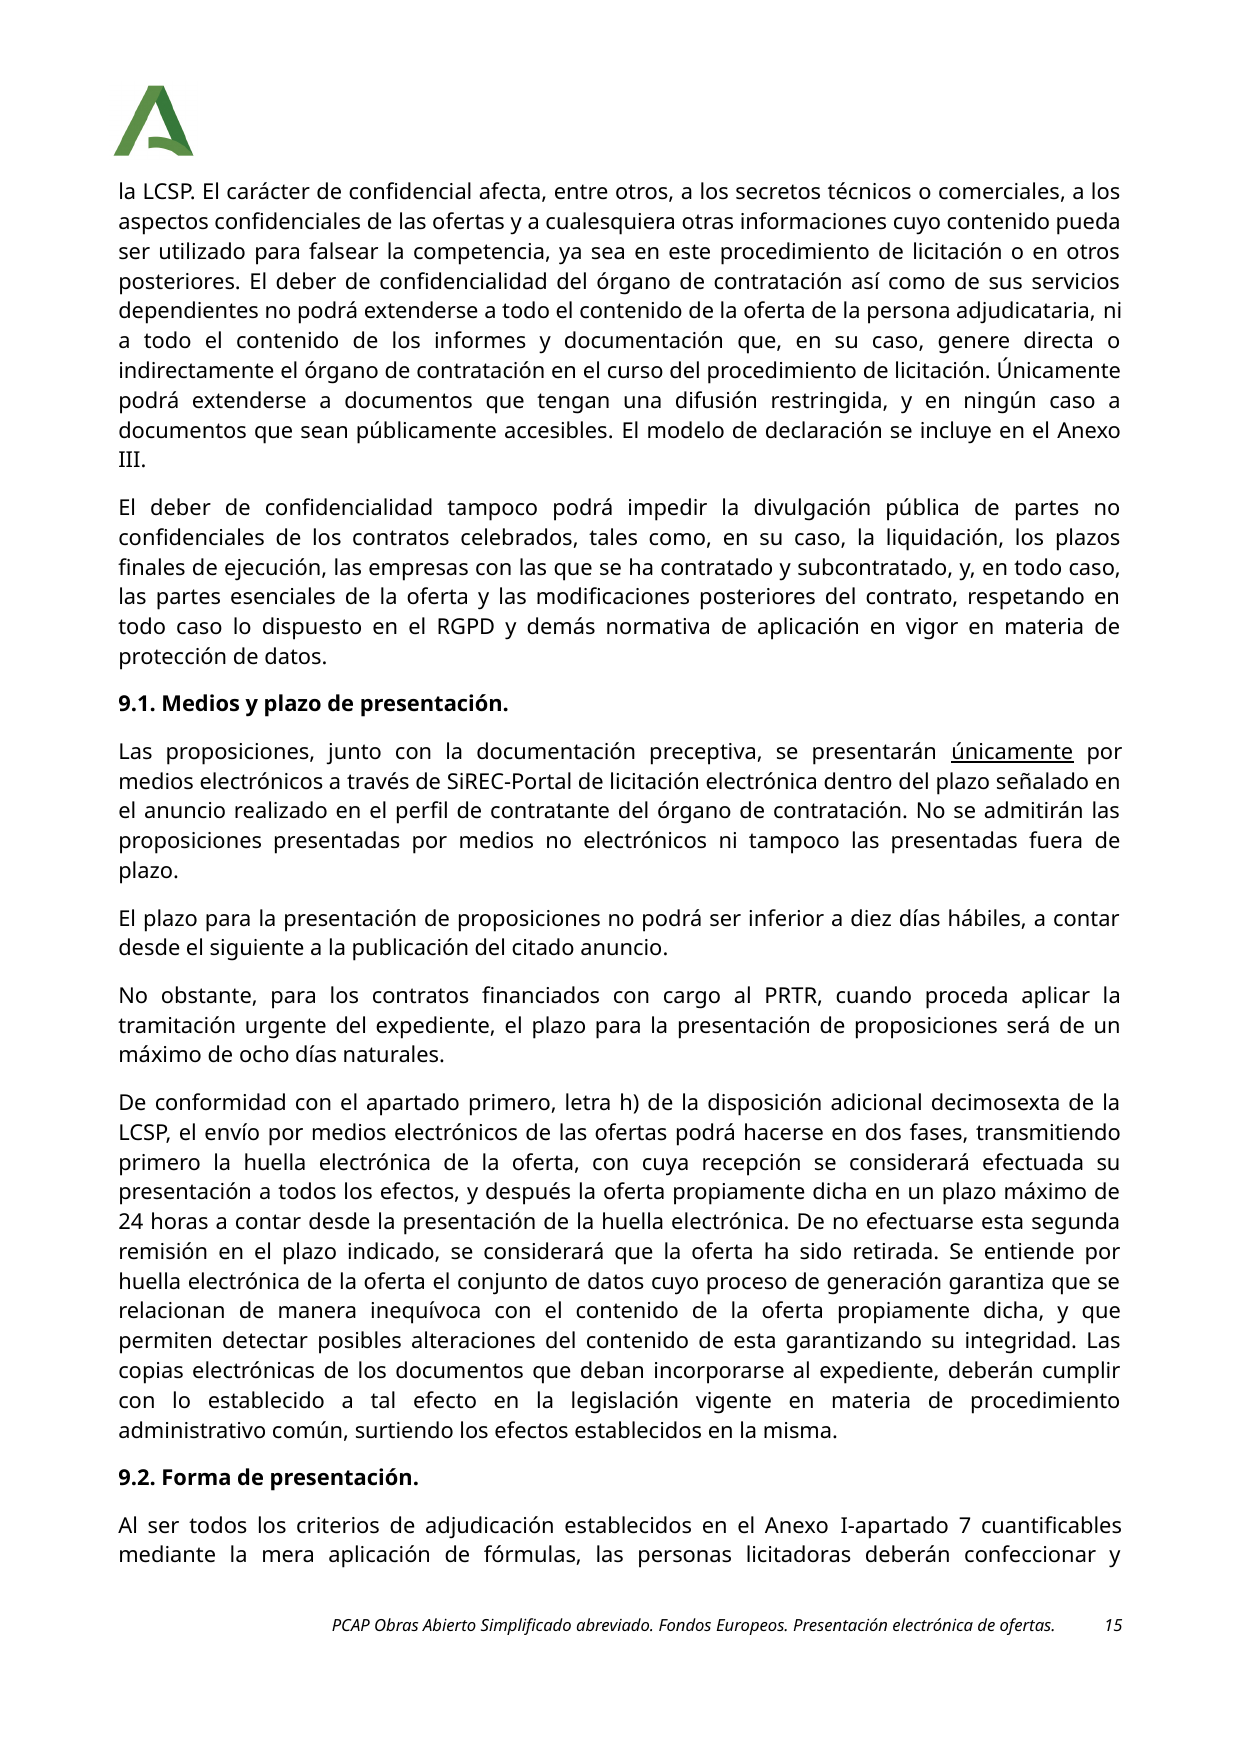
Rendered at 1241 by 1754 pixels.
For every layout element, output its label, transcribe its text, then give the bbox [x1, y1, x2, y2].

text El plazo para la presentación de proposiciones no podrá ser inferior a diez días hábiles, a contar desde el siguiente a la publicación del citado anuncio. [118, 903, 1122, 962]
subtitle 9.1. Medios y plazo de presentación. [118, 688, 1122, 718]
text El deber de confidencialidad tampoco podrá impedir la divulgación pública de partes no confidenciales de los contratos celebrados, tales como, en su caso, la liquidación, los plazos finales de ejecución, las empresas con las que se ha contratado y subcontratado, y, en todo caso, las partes esenciales de la oferta y las modificaciones posteriores del contrato, respetando en todo caso lo dispuesto en el RGPD y demás normativa de aplicación en vigor en materia de protección de datos. [118, 492, 1122, 671]
picture [109, 81, 198, 160]
text la LCSP. El carácter de confidencial afecta, entre otros, a los secretos técnicos o comerciales, a los aspectos confidenciales de las ofertas y a cualesquiera otras informaciones cuyo contenido pueda ser utilizado para falsear la competencia, ya sea en este procedimiento de licitación o en otros posteriores. El deber de confidencialidad del órgano de contratación así como de sus servicios dependientes no podrá extenderse a todo el contenido de la oferta de la persona adjudicataria, ni a todo el contenido de los informes y documentación que, en su caso, genere directa o indirectamente el órgano de contratación en el curso del procedimiento de licitación. Únicamente podrá extenderse a documentos que tengan una difusión restringida, y en ningún caso a documentos que sean públicamente accesibles. El modelo de declaración se incluye en el Anexo III. [118, 176, 1122, 474]
text De conformidad con el apartado primero, letra h) de la disposición adicional decimosexta de la LCSP, el envío por medios electrónicos de las ofertas podrá hacerse en dos fases, transmitiendo primero la huella electrónica de la oferta, con cuya recepción se considerará efectuada su presentación a todos los efectos, y después la oferta propiamente dicha en un plazo máximo de 24 horas a contar desde la presentación de la huella electrónica. De no efectuarse esta segunda remisión en el plazo indicado, se considerará que la oferta ha sido retirada. Se entiende por huella electrónica de la oferta el conjunto de datos cuyo proceso de generación garantiza que se relacionan de manera inequívoca con el contenido de la oferta propiamente dicha, y que permiten detectar posibles alteraciones del contenido de esta garantizando su integridad. Las copias electrónicas de los documentos que deban incorporarse al expediente, deberán cumplir con lo establecido a tal efecto en la legislación vigente en materia de procedimiento administrativo común, surtiendo los efectos establecidos en la misma. [118, 1087, 1122, 1444]
text No obstante, para los contratos financiados con cargo al PRTR, cuando proceda aplicar la tramitación urgente del expediente, el plazo para la presentación de proposiciones será de un máximo de ocho días naturales. [118, 980, 1122, 1069]
subtitle 9.2. Forma de presentación. [118, 1462, 1122, 1492]
text Al ser todos los criterios de adjudicación establecidos en el Anexo I-apartado 7 cuantificables mediante la mera aplicación de fórmulas, las personas licitadoras deberán confeccionar y [118, 1510, 1122, 1569]
text Las proposiciones, junto con la documentación preceptiva, se presentarán únicamente por medios electrónicos a través de SiREC-Portal de licitación electrónica dentro del plazo señalado en el anuncio realizado en el perfil de contratante del órgano de contratación. No se admitirán las proposiciones presentadas por medios no electrónicos ni tampoco las presentadas fuera de plazo. [118, 736, 1122, 885]
